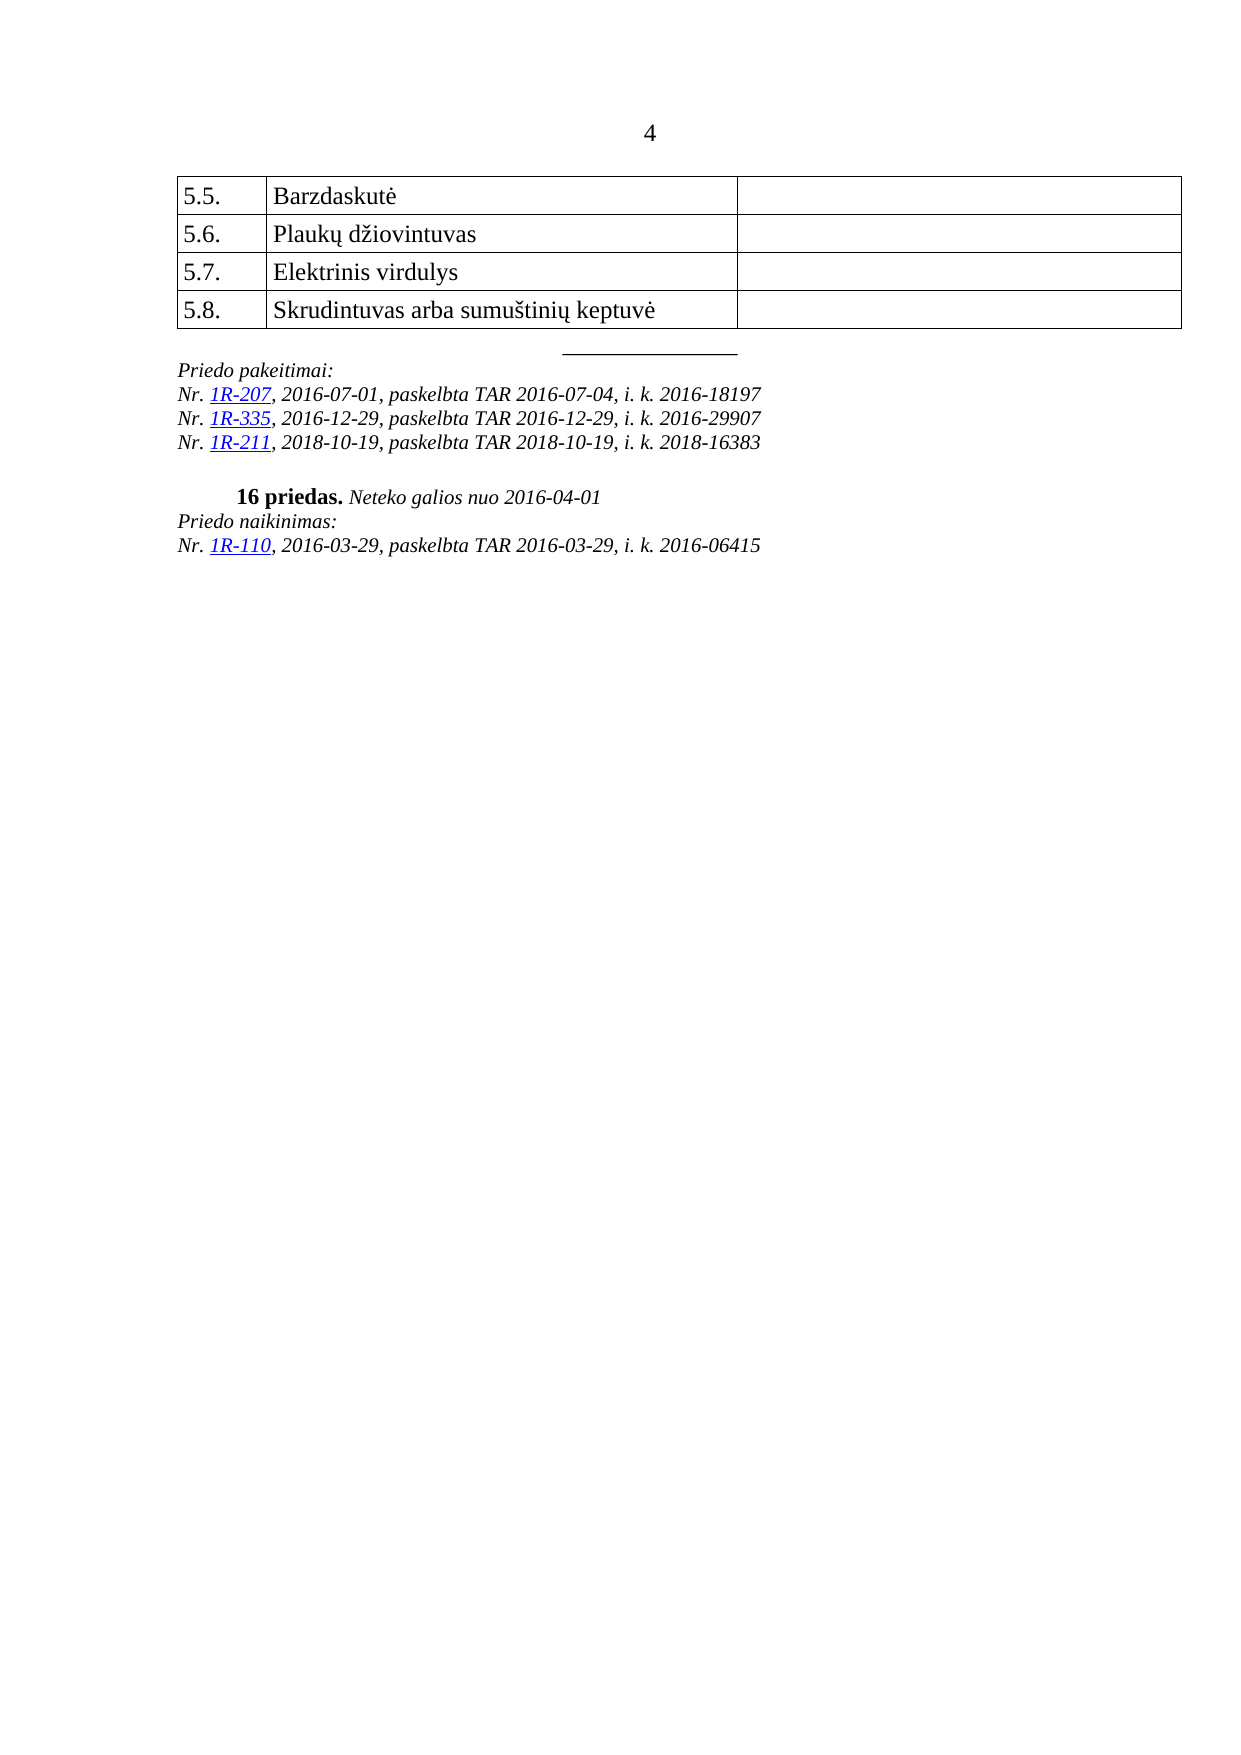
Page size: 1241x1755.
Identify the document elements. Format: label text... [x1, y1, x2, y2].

table_cell Elektrinis virdulys [267, 253, 737, 290]
table_cell 5.7. [178, 253, 266, 290]
text 16 priedas. Neteko galios nuo 2016-04-01 [177, 483, 1122, 509]
table_cell Barzdaskutė [267, 177, 737, 214]
table_cell [738, 215, 1181, 252]
text Nr. 1R-110, 2016-03-29, paskelbta TAR 2016-03-29, i. k. 2016-06415 [177, 533, 1122, 557]
text Nr. 1R-207, 2016-07-01, paskelbta TAR 2016-07-04, i. k. 2016-18197 [177, 382, 1122, 406]
text Priedo pakeitimai: [177, 358, 1122, 382]
text Priedo naikinimas: [177, 509, 1122, 533]
table_cell 5.6. [178, 215, 266, 252]
table_cell Skrudintuvas arba sumuštinių keptuvė [267, 291, 737, 328]
table_cell 5.5. [178, 177, 266, 214]
text Nr. 1R-211, 2018-10-19, paskelbta TAR 2018-10-19, i. k. 2018-16383 [177, 430, 1122, 454]
text ______________ [177, 329, 1122, 358]
table_cell [738, 177, 1181, 214]
text Nr. 1R-335, 2016-12-29, paskelbta TAR 2016-12-29, i. k. 2016-29907 [177, 406, 1122, 430]
table_cell [738, 291, 1181, 328]
table_cell [738, 253, 1181, 290]
table_cell Plaukų džiovintuvas [267, 215, 737, 252]
table_cell 5.8. [178, 291, 266, 328]
